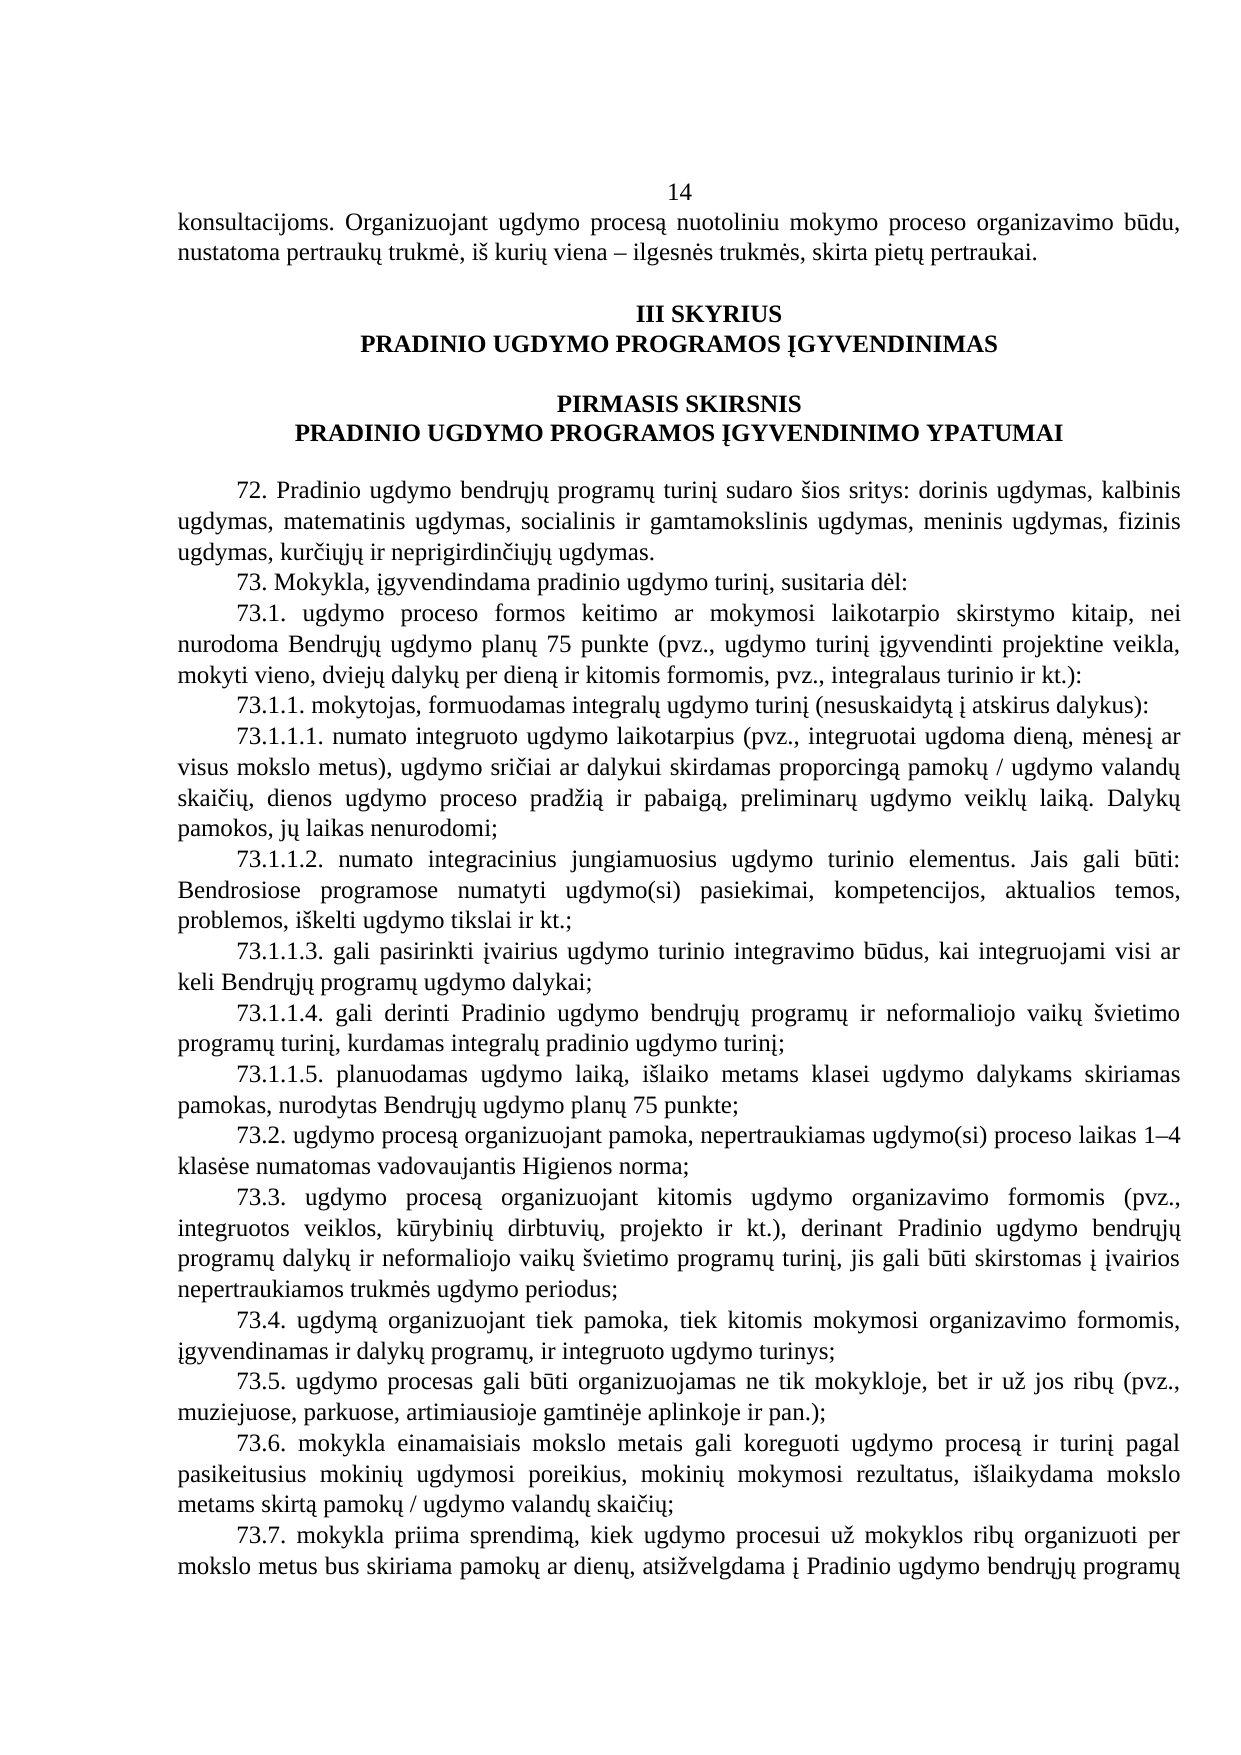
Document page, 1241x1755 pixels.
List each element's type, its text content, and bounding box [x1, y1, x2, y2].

text PRADINIO UGDYMO PROGRAMOS ĮGYVENDINIMAS [177, 329, 1181, 358]
text 73.1. ugdymo proceso formos keitimo ar mokymosi laikotarpio skirstymo kitaip, nei nurodoma Bendrųjų ugdymo planų 75 punkte (pvz., ugdymo turinį įgyvendinti projektine veikla, mokyti vieno, dviejų dalykų per dieną ir kitomis formomis, pvz., integralaus turinio ir kt.): [177, 598, 1181, 688]
text 73.1.1. mokytojas, formuodamas integralų ugdymo turinį (nesuskaidytą į atskirus dalykus): [177, 690, 1181, 719]
text 73.3. ugdymo procesą organizuojant kitomis ugdymo organizavimo formomis (pvz., integruotos veiklos, kūrybinių dirbtuvių, projekto ir kt.), derinant Pradinio ugdymo bendrųjų programų dalykų ir neformaliojo vaikų švietimo programų turinį, jis gali būti skirstomas į įvairios nepertraukiamos trukmės ugdymo periodus; [177, 1182, 1181, 1303]
text 73.2. ugdymo procesą organizuojant pamoka, nepertraukiamas ugdymo(si) proceso laikas 1–4 klasėse numatomas vadovaujantis Higienos norma; [177, 1121, 1181, 1180]
text 73.1.1.4. gali derinti Pradinio ugdymo bendrųjų programų ir neformaliojo vaikų švietimo programų turinį, kurdamas integralų pradinio ugdymo turinį; [177, 998, 1181, 1057]
text 73.4. ugdymą organizuojant tiek pamoka, tiek kitomis mokymosi organizavimo formomis, įgyvendinamas ir dalykų programų, ir integruoto ugdymo turinys; [177, 1305, 1181, 1364]
text 73.1.1.1. numato integruoto ugdymo laikotarpius (pvz., integruotai ugdoma dieną, mėnesį ar visus mokslo metus), ugdymo sričiai ar dalykui skirdamas proporcingą pamokų / ugdymo valandų skaičių, dienos ugdymo proceso pradžią ir pabaigą, preliminarų ugdymo veiklų laiką. Dalykų pamokos, jų laikas nenurodomi; [177, 721, 1181, 842]
text 73. Mokykla, įgyvendindama pradinio ugdymo turinį, susitaria dėl: [177, 567, 1181, 596]
text 73.7. mokykla priima sprendimą, kiek ugdymo procesui už mokyklos ribų organizuoti per mokslo metus bus skiriama pamokų ar dienų, atsižvelgdama į Pradinio ugdymo bendrųjų programų [177, 1520, 1181, 1579]
text 73.1.1.3. gali pasirinkti įvairius ugdymo turinio integravimo būdus, kai integruojami visi ar keli Bendrųjų programų ugdymo dalykai; [177, 936, 1181, 996]
text 73.5. ugdymo procesas gali būti organizuojamas ne tik mokykloje, bet ir už jos ribų (pvz., muziejuose, parkuose, artimiausioje gamtinėje aplinkoje ir pan.); [177, 1366, 1181, 1426]
text 73.1.1.2. numato integracinius jungiamuosius ugdymo turinio elementus. Jais gali būti: Bendrosiose programose numatyti ugdymo(si) pasiekimai, kompetencijos, aktualios temos, problemos, iškelti ugdymo tikslai ir kt.; [177, 844, 1181, 934]
text 73.1.1.5. planuodamas ugdymo laiką, išlaiko metams klasei ugdymo dalykams skiriamas pamokas, nurodytas Bendrųjų ugdymo planų 75 punkte; [177, 1059, 1181, 1119]
text III SKYRIUS [177, 299, 1181, 328]
text 73.6. mokykla einamaisiais mokslo metais gali koreguoti ugdymo procesą ir turinį pagal pasikeitusius mokinių ugdymosi poreikius, mokinių mokymosi rezultatus, išlaikydama mokslo metams skirtą pamokų / ugdymo valandų skaičių; [177, 1428, 1181, 1518]
text PRADINIO UGDYMO PROGRAMOS ĮGYVENDINIMO YPATUMAI [177, 418, 1181, 447]
text konsultacijoms. Organizuojant ugdymo procesą nuotoliniu mokymo proceso organizavimo būdu, nustatoma pertraukų trukmė, iš kurių viena – ilgesnės trukmės, skirta pietų pertraukai. [177, 207, 1181, 266]
text 72. Pradinio ugdymo bendrųjų programų turinį sudaro šios sritys: dorinis ugdymas, kalbinis ugdymas, matematinis ugdymas, socialinis ir gamtamokslinis ugdymas, meninis ugdymas, fizinis ugdymas, kurčiųjų ir neprigirdinčiųjų ugdymas. [177, 475, 1181, 566]
text PIRMASIS SKIRSNIS [177, 389, 1181, 418]
